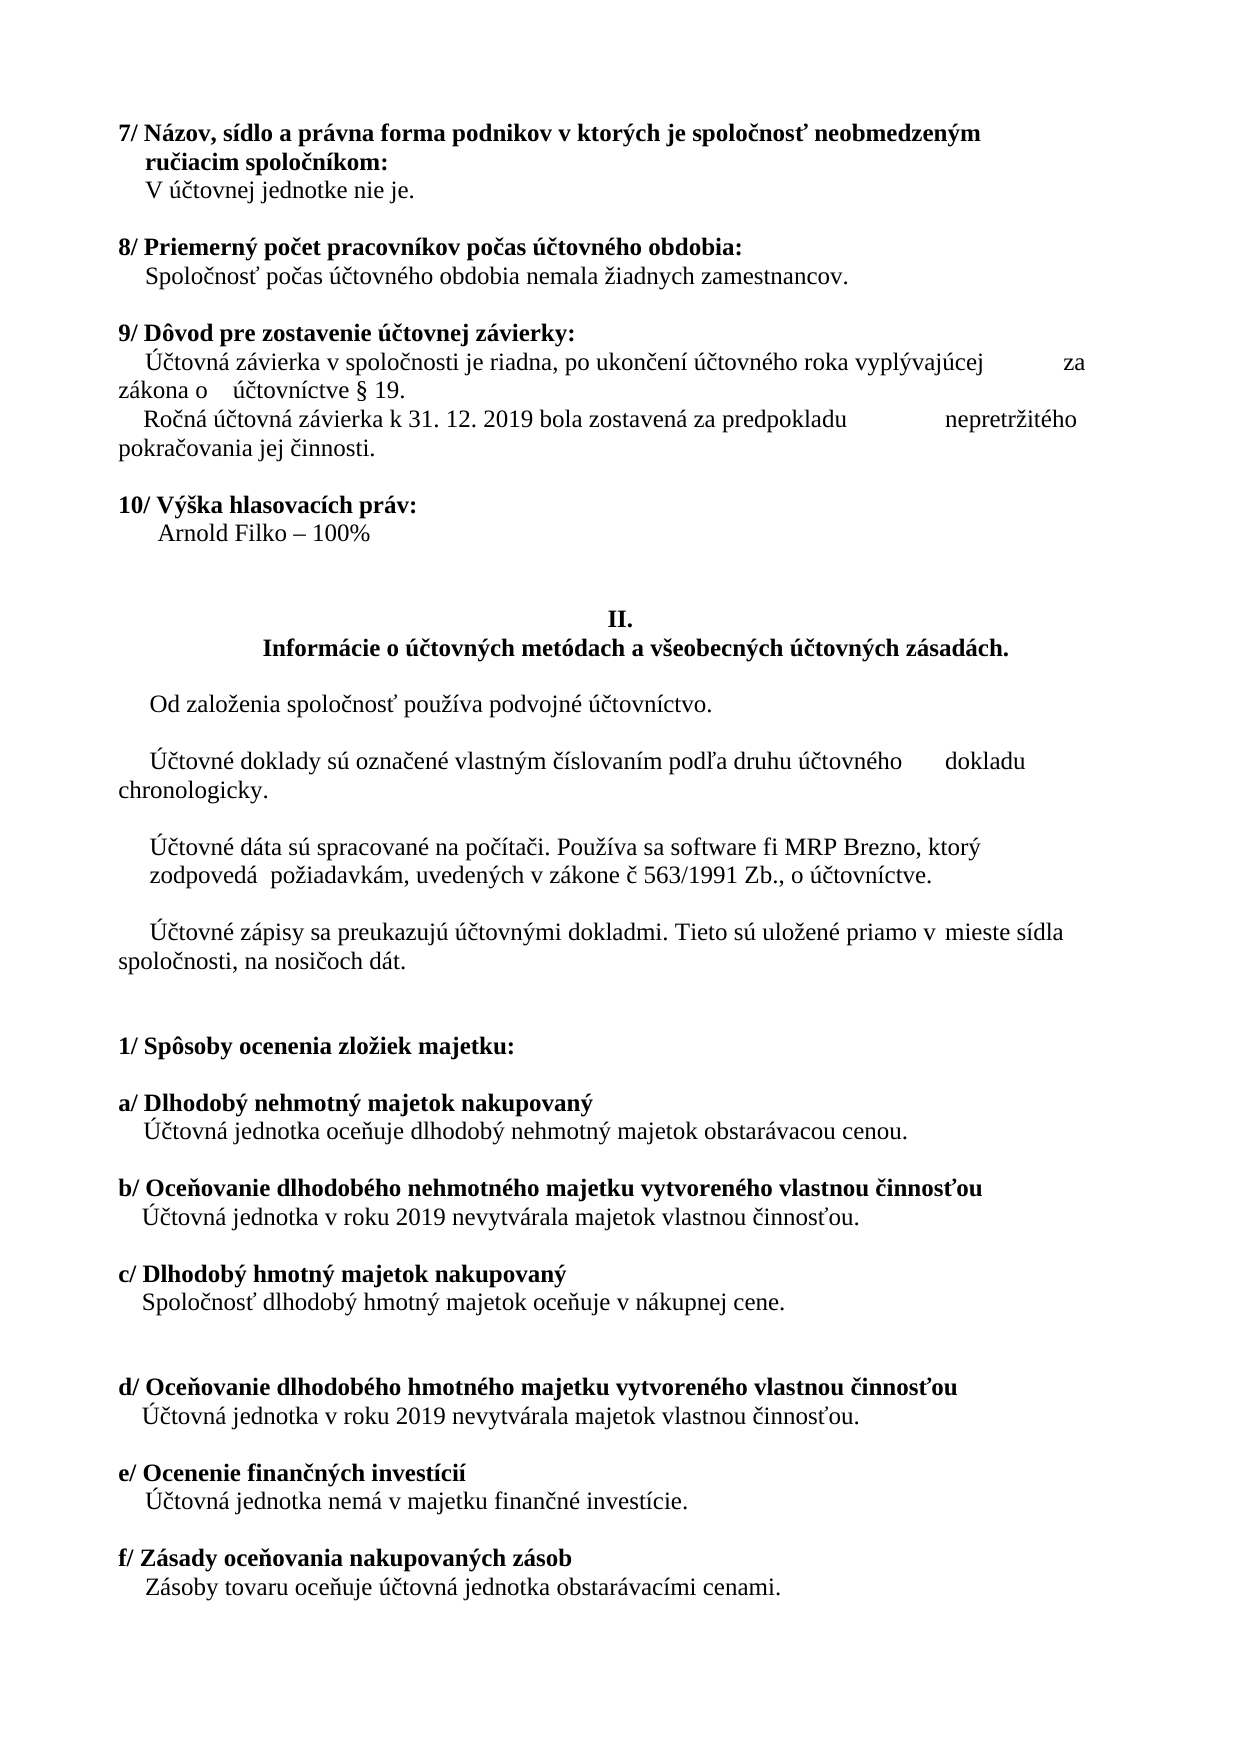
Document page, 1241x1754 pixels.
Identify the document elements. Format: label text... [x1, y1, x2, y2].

text 7/ Názov, sídlo a právna forma podnikov v ktorých je spoločnosť neobmedzeným ručiacim spoločníkom: [118, 118, 1122, 176]
text e/ Ocenenie finančných investícií [118, 1458, 1122, 1486]
text 10/ Výška hlasovacích práv: [118, 490, 1122, 518]
text 8/ Priemerný počet pracovníkov počas účtovného obdobia: [118, 232, 1122, 261]
text Spoločnosť dlhodobý hmotný majetok oceňuje v nákupnej cene. [118, 1287, 1122, 1316]
text b/ Oceňovanie dlhodobého nehmotného majetku vytvoreného vlastnou činnosťou [118, 1173, 1122, 1202]
text a/ Dlhodobý nehmotný majetok nakupovaný [118, 1088, 1122, 1116]
text Účtovná jednotka v roku 2019 nevytvárala majetok vlastnou činnosťou. [118, 1202, 1122, 1231]
text f/ Zásady oceňovania nakupovaných zásob [118, 1543, 1122, 1572]
text Informácie o účtovných metódach a všeobecných účtovných zásadách. [118, 633, 1122, 661]
text Účtovné zápisy sa preukazujú účtovnými dokladmi. Tieto sú uložené priamo v mieste sídla spoločnosti, na nosičoch dát. [118, 917, 1122, 975]
text V účtovnej jednotke nie je. [118, 176, 1122, 204]
text Účtovné dáta sú spracované na počítači. Používa sa software fi MRP Brezno, ktorý zodpovedá požiadavkám, uvedených v zákone č 563/1991 Zb., o účtovníctve. [118, 832, 1122, 889]
text Zásoby tovaru oceňuje účtovná jednotka obstarávacími cenami. [118, 1572, 1122, 1601]
text Od založenia spoločnosť používa podvojné účtovníctvo. [118, 689, 1122, 718]
text II. [118, 604, 1122, 633]
text Účtovné doklady sú označené vlastným číslovaním podľa druhu účtovného dokladu chronologicky. [118, 746, 1122, 804]
text 1/ Spôsoby ocenenia zložiek majetku: [118, 1031, 1122, 1059]
text Účtovná závierka v spoločnosti je riadna, po ukončení účtovného roka vyplývajúcej za zákona o účtovníctve § 19. [118, 347, 1122, 404]
text Účtovná jednotka oceňuje dlhodobý nehmotný majetok obstarávacou cenou. [118, 1116, 1122, 1145]
text d/ Oceňovanie dlhodobého hmotného majetku vytvoreného vlastnou činnosťou [118, 1372, 1122, 1401]
text Spoločnosť počas účtovného obdobia nemala žiadnych zamestnancov. [118, 261, 1122, 290]
text Arnold Filko – 100% [118, 518, 1122, 547]
text 9/ Dôvod pre zostavenie účtovnej závierky: [118, 318, 1122, 347]
text Účtovná jednotka v roku 2019 nevytvárala majetok vlastnou činnosťou. [118, 1401, 1122, 1430]
text Účtovná jednotka nemá v majetku finančné investície. [118, 1486, 1122, 1515]
text Ročná účtovná závierka k 31. 12. 2019 bola zostavená za predpokladu nepretržitého pokračovania jej činnosti. [118, 404, 1122, 462]
text c/ Dlhodobý hmotný majetok nakupovaný [118, 1259, 1122, 1287]
